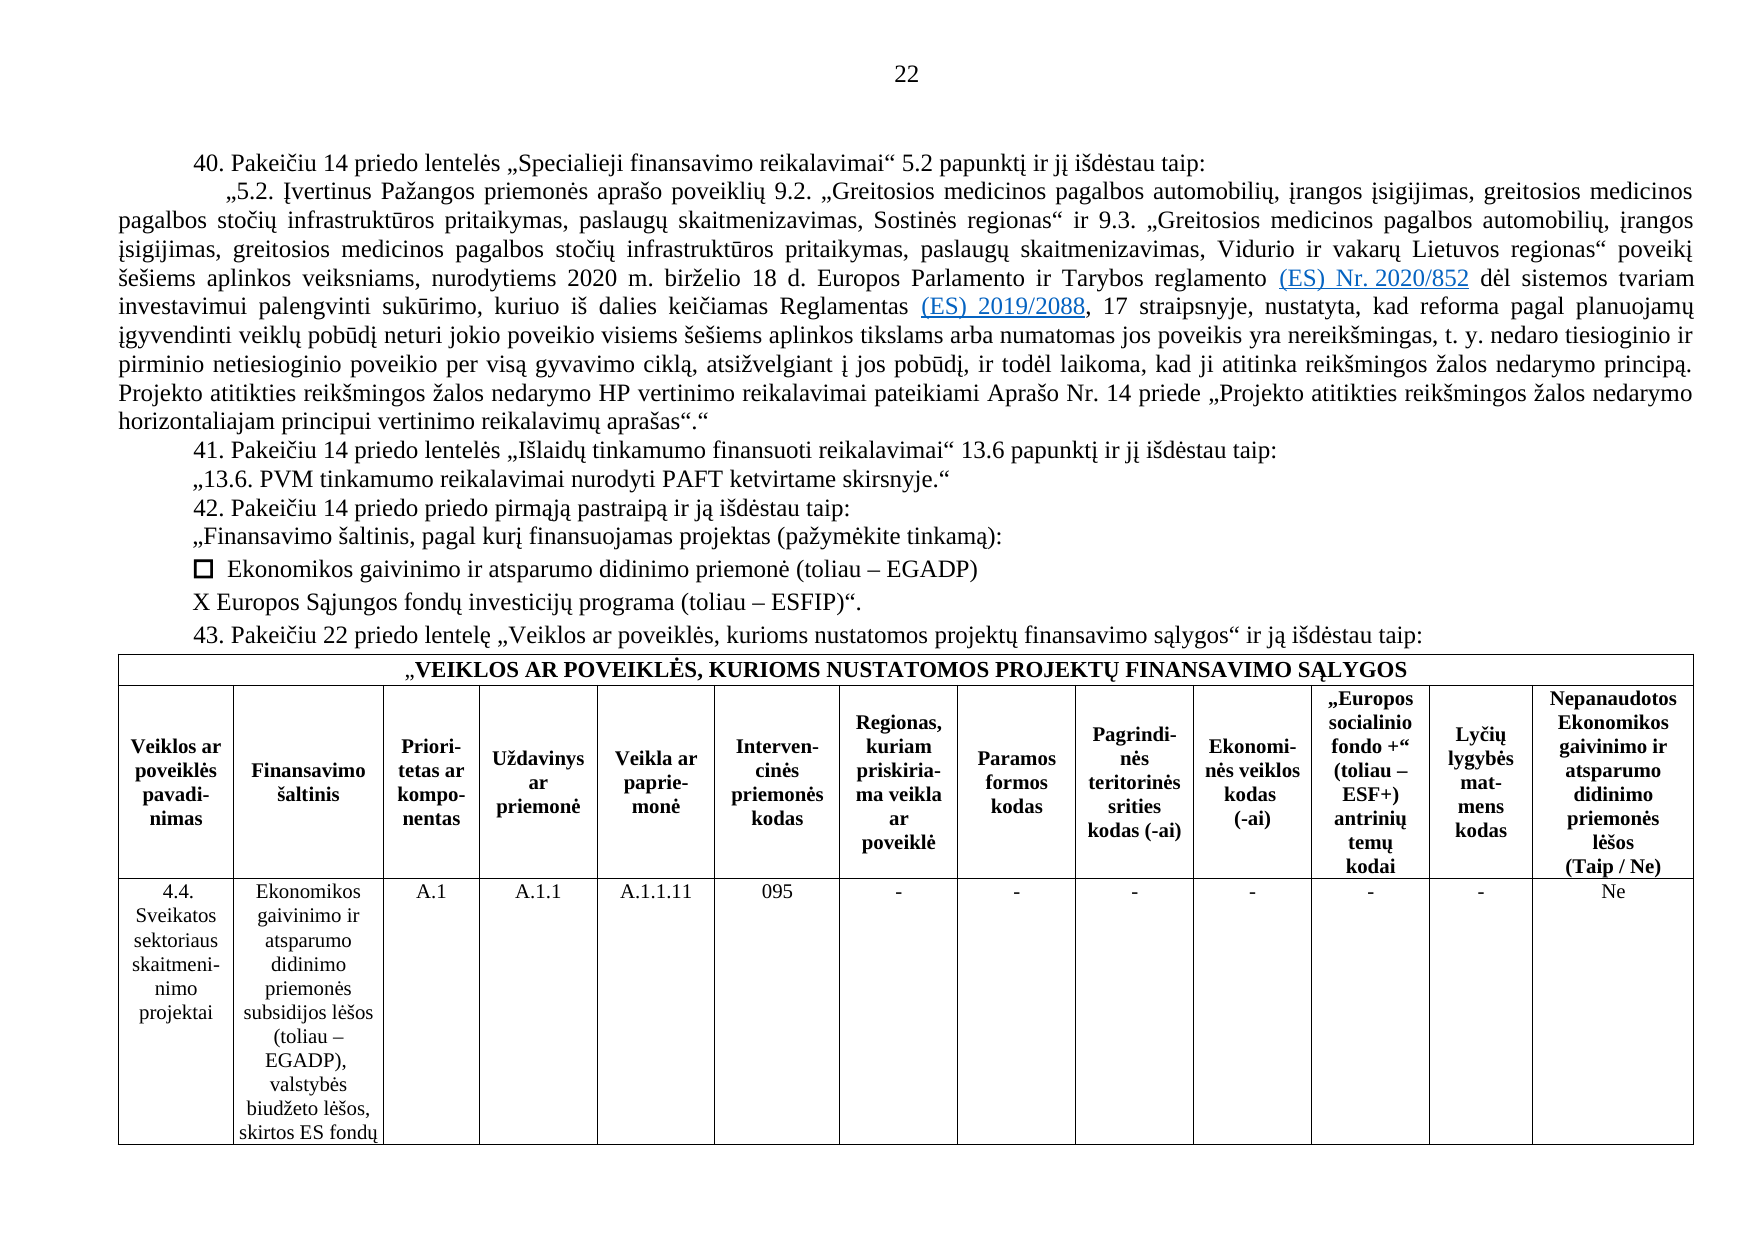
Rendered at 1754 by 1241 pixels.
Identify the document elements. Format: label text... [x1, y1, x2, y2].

table_header „VEIKLOS AR POVEIKLĖS, KURIOMS NUSTATOMOS PROJEKTŲ FINANSAVIMO SĄLYGOS [119, 655, 1693, 685]
table_cell Ekonomi-nės veiklos kodas (-ai) [1194, 686, 1311, 878]
table_cell Priori-tetas ar kompo-nentas [384, 686, 479, 878]
table_cell Pagrindi-nės teritorinės srities kodas (-ai) [1076, 686, 1193, 878]
table_cell Nepanaudotos Ekonomikos gaivinimo ir atsparumo didinimo priemonės lėšos (Taip / Ne) [1533, 686, 1693, 878]
text  Ekonomikos gaivinimo ir atsparumo didinimo priemonė (toliau – EGADP) [192, 554, 1695, 583]
table_cell - [1430, 879, 1532, 1144]
text 41. Pakeičiu 14 priedo lentelės „Išlaidų tinkamumo finansuoti reikalavimai“ 13.6 papunktį ir jį išdėstau taip: [193, 435, 1695, 464]
table_cell „Europos socialinio fondo +“ (toliau – ESF+) antrinių temų kodai [1312, 686, 1429, 878]
text 43. Pakeičiu 22 priedo lentelę „Veiklos ar poveiklės, kurioms nustatomos projektų finansavimo sąlygos“ ir ją išdėstau taip: [193, 621, 1695, 649]
text „13.6. PVM tinkamumo reikalavimai nurodyti PAFT ketvirtame skirsnyje.“ [192, 464, 1695, 493]
table_cell 095 [715, 879, 839, 1144]
text X Europos Sąjungos fondų investicijų programa (toliau – ESFIP)“. [192, 587, 1695, 616]
table_cell Veikla ar paprie-monė [598, 686, 714, 878]
text „Finansavimo šaltinis, pagal kurį finansuojamas projektas (pažymėkite tinkamą): [192, 521, 1695, 550]
table_cell Interven-cinės priemonės kodas [715, 686, 839, 878]
table_cell Veiklos ar poveiklės pavadi-nimas [119, 686, 233, 878]
table_cell A.1.1 [480, 879, 597, 1144]
table_cell - [958, 879, 1075, 1144]
text 40. Pakeičiu 14 priedo lentelės „Specialieji finansavimo reikalavimai“ 5.2 papunktį ir jį išdėstau taip: [193, 148, 1695, 176]
table_cell 4.4. Sveikatos sektoriaus skaitmeni-nimo projektai [119, 879, 233, 1144]
table_cell A.1.1.11 [598, 879, 714, 1144]
table_cell A.1 [384, 879, 479, 1144]
table_cell Regionas, kuriam priskiria-ma veikla ar poveiklė [840, 686, 957, 878]
table_cell Ekonomikos gaivinimo ir atsparumo didinimo priemonės subsidijos lėšos (toliau – EGADP), valstybės biudžeto lėšos, skirtos ES fondų [234, 879, 383, 1144]
table_cell - [1076, 879, 1193, 1144]
table_cell Lyčių lygybės mat-mens kodas [1430, 686, 1532, 878]
table_cell - [1312, 879, 1429, 1144]
table_cell Paramos formos kodas [958, 686, 1075, 878]
table_cell Finansavimo šaltinis [234, 686, 383, 878]
table_cell Ne [1533, 879, 1693, 1144]
table_cell - [840, 879, 957, 1144]
table_cell Uždavinys ar priemonė [480, 686, 597, 878]
text 42. Pakeičiu 14 priedo priedo pirmąją pastraipą ir ją išdėstau taip: [193, 493, 1695, 521]
table_cell - [1194, 879, 1311, 1144]
text „5.2. Įvertinus Pažangos priemonės aprašo poveiklių 9.2. „Greitosios medicinos pagalbos automobilių, įrangos įsigijimas, greitosios medicinos pagalbos stočių infrastruktūros pritaikymas, paslaugų skaitmenizavimas, Sostinės regionas“ ir 9.3. „Greitosios medicinos pagalbos automobilių, įrangos įsigijimas, greitosios medicinos pagalbos stočių infrastruktūros pritaikymas, paslaugų skaitmenizavimas, Vidurio ir vakarų Lietuvos regionas“ poveikį šešiems aplinkos veiksniams, nurodytiems 2020 m. birželio 18 d. Europos Parlamento ir Tarybos reglamento (ES) Nr. 2020/852 dėl sistemos tvariam investavimui palengvinti sukūrimo, kuriuo iš dalies keičiamas Reglamentas (ES) 2019/2088, 17 straipsnyje, nustatyta, kad reforma pagal planuojamų įgyvendinti veiklų pobūdį neturi jokio poveikio visiems šešiems aplinkos tikslams arba numatomas jos poveikis yra nereikšmingas, t. y. nedaro tiesioginio ir pirminio netiesioginio poveikio per visą gyvavimo ciklą, atsižvelgiant į jos pobūdį, ir todėl laikoma, kad ji atitinka reikšmingos žalos nedarymo principą. Projekto atitikties reikšmingos žalos nedarymo HP vertinimo reikalavimai pateikiami Aprašo Nr. 14 priede „Projekto atitikties reikšmingos žalos nedarymo horizontaliajam principui vertinimo reikalavimų aprašas“.“ [118, 176, 1695, 435]
